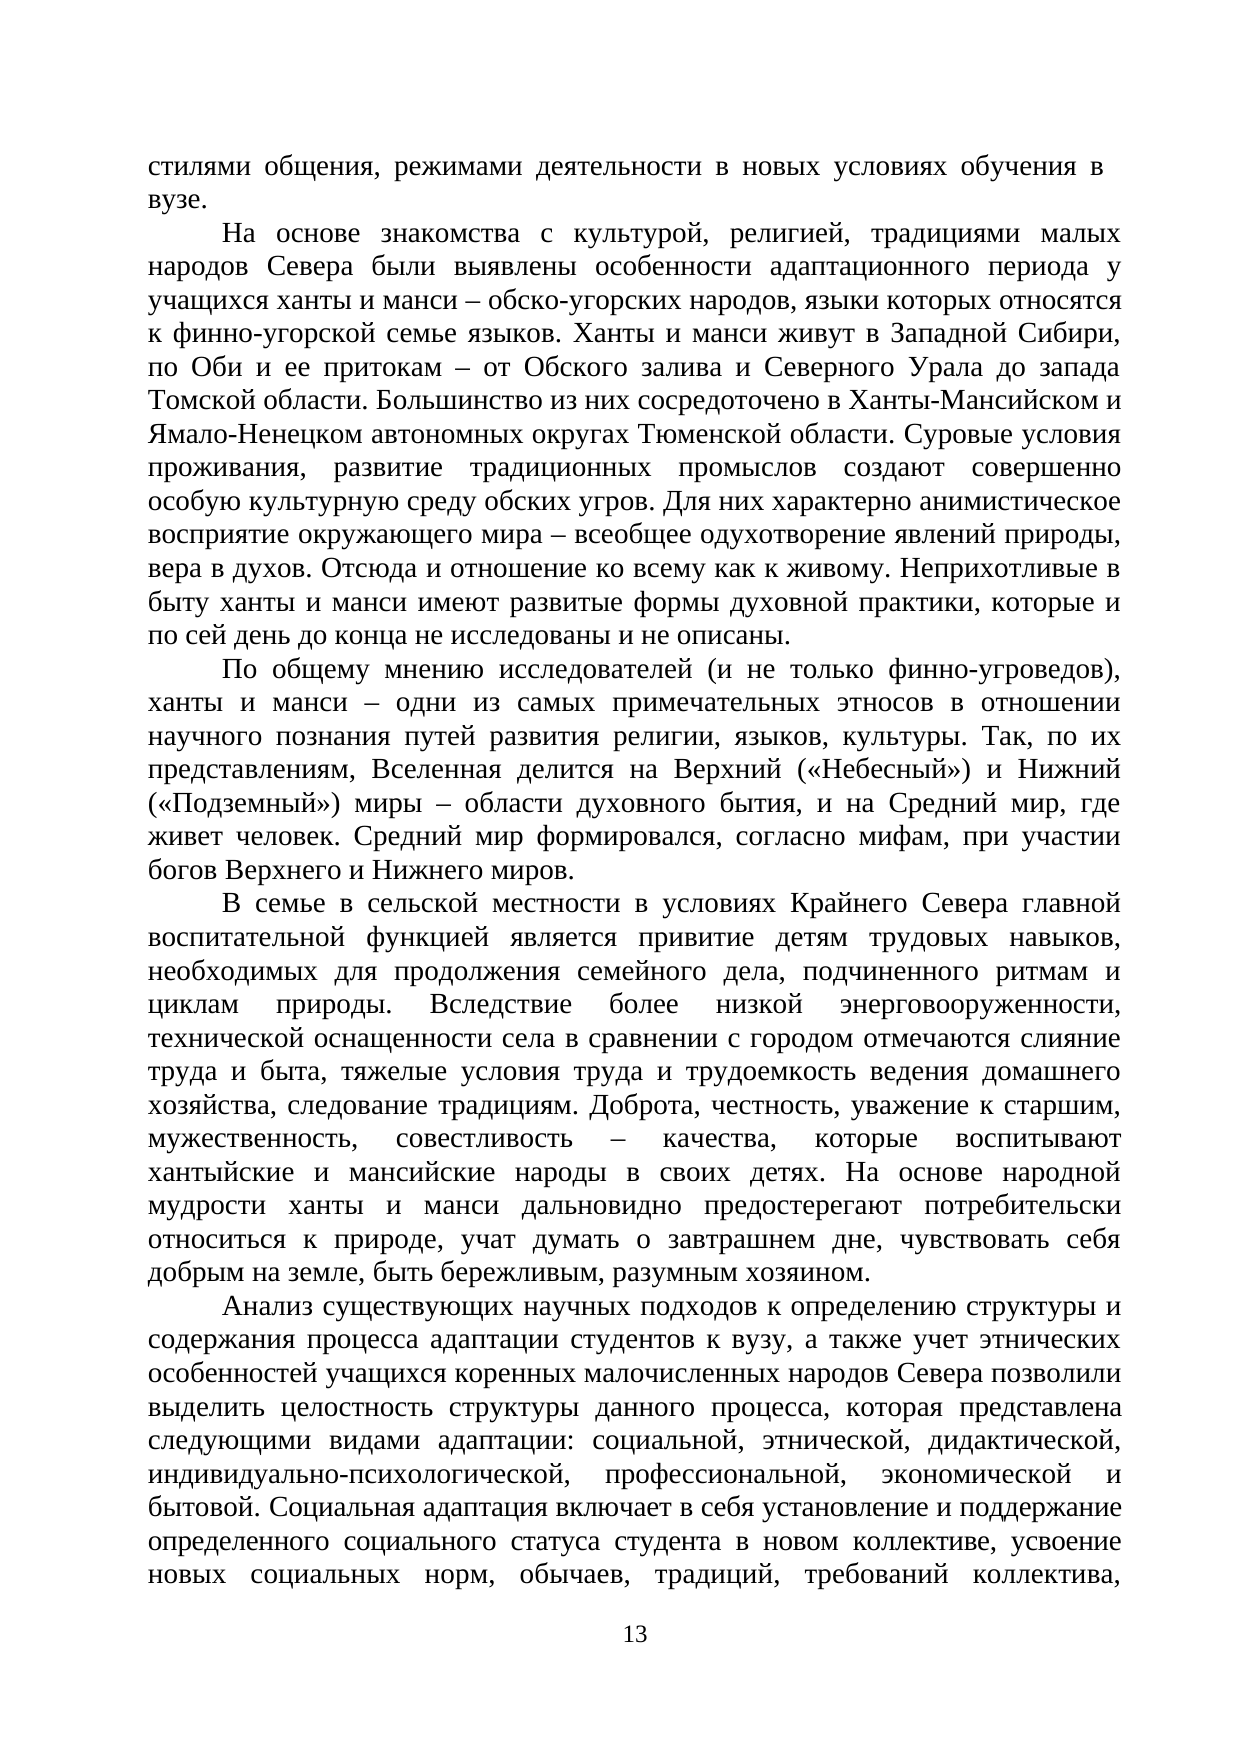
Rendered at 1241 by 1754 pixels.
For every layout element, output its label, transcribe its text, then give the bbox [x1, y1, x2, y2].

text стилями общения, режимами деятельности в новых условиях обучения в вузе. [148, 148, 1105, 215]
text Анализ существующих научных подходов к определению структуры и содержания процесса адаптации студентов к вузу, а также учет этнических особенностей учащихся коренных малочисленных народов Севера позволили выделить целостность структуры данного процесса, которая представлена следующими видами адаптации: социальной, этнической, дидактической, индивидуально-психологической, профессиональной, экономической и бытовой. Социальная адаптация включает в себя установление и поддержание определенного социального статуса студента в новом коллективе, усвоение новых социальных норм, обычаев, традиций, требований коллектива, [148, 1288, 1122, 1590]
text По общему мнению исследователей (и не только финно-угроведов), ханты и манси – одни из самых примечательных этносов в отношении научного познания путей развития религии, языков, культуры. Так, по их представлениям, Вселенная делится на Верхний («Небесный») и Нижний («Подземный») миры – области духовного бытия, и на Средний мир, где живет человек. Средний мир формировался, согласно мифам, при участии богов Верхнего и Нижнего миров. [148, 651, 1122, 886]
text В семье в сельской местности в условиях Крайнего Севера главной воспитательной функцией является привитие детям трудовых навыков, необходимых для продолжения семейного дела, подчиненного ритмам и циклам природы. Вследствие более низкой энерговооруженности, технической оснащенности села в сравнении с городом отмечаются слияние труда и быта, тяжелые условия труда и трудоемкость ведения домашнего хозяйства, следование традициям. Доброта, честность, уважение к старшим, мужественность, совестливость – качества, которые воспитывают хантыйские и мансийские народы в своих детях. На основе народной мудрости ханты и манси дальновидно предостерегают потребительски относиться к природе, учат думать о завтрашнем дне, чувствовать себя добрым на земле, быть бережливым, разумным хозяином. [148, 886, 1122, 1288]
text На основе знакомства с культурой, религией, традициями малых народов Севера были выявлены особенности адаптационного периода у учащихся ханты и манси – обско-угорских народов, языки которых относятся к финно-угорской семье языков. Ханты и манси живут в Западной Сибири, по Оби и ее притокам – от Обского залива и Северного Урала до запада Томской области. Большинство из них сосредоточено в Ханты-Мансийском и Ямало-Ненецком автономных округах Тюменской области. Суровые условия проживания, развитие традиционных промыслов создают совершенно особую культурную среду обских угров. Для них характерно анимистическое восприятие окружающего мира – всеобщее одухотворение явлений природы, вера в духов. Отсюда и отношение ко всему как к живому. Неприхотливые в быту ханты и манси имеют развитые формы духовной практики, которые и по сей день до конца не исследованы и не описаны. [148, 215, 1122, 651]
